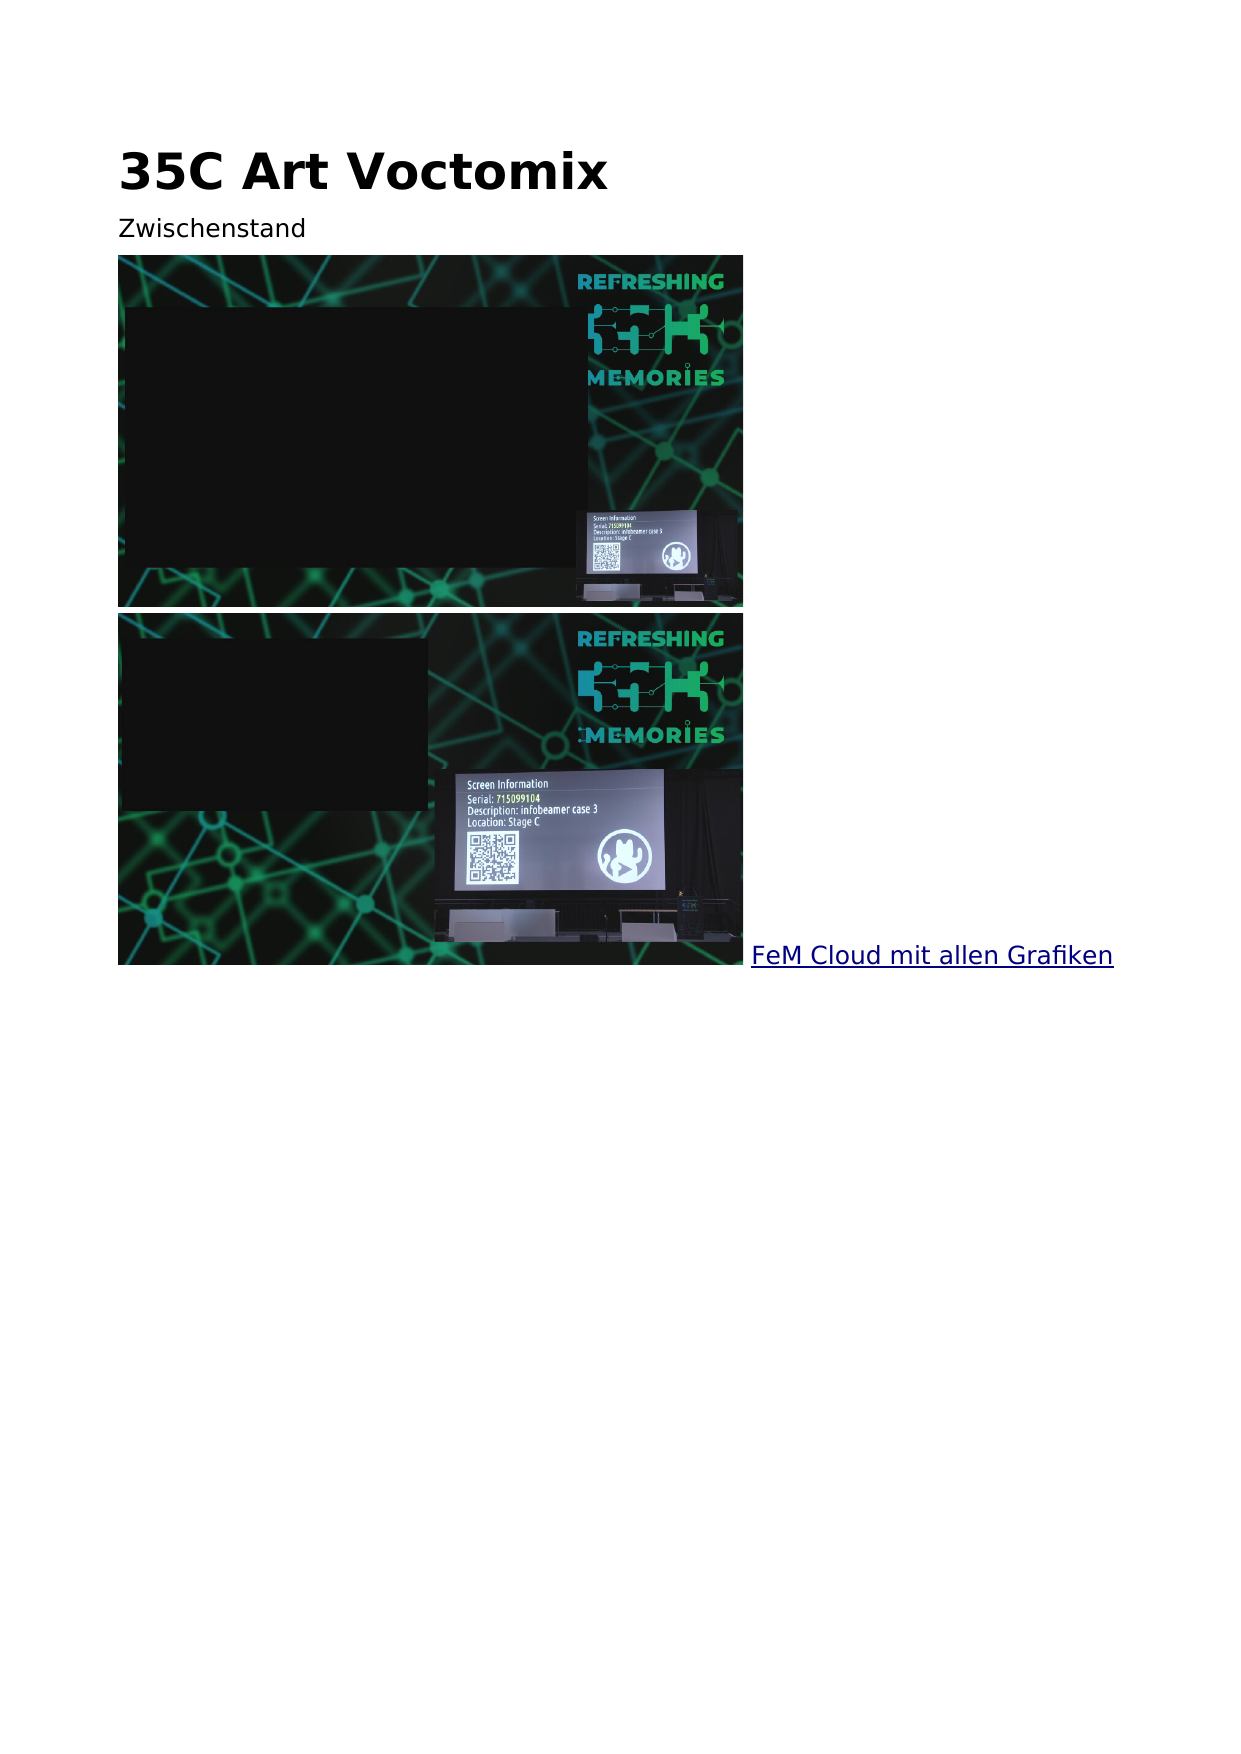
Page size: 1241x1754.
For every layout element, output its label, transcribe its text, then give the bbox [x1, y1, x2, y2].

picture [118, 255, 744, 607]
text Zwischenstand [118, 214, 1122, 243]
subtitle 35C Art Voctomix [118, 143, 1122, 201]
text FeM Cloud mit allen Grafiken [118, 256, 1122, 971]
picture [118, 613, 744, 965]
